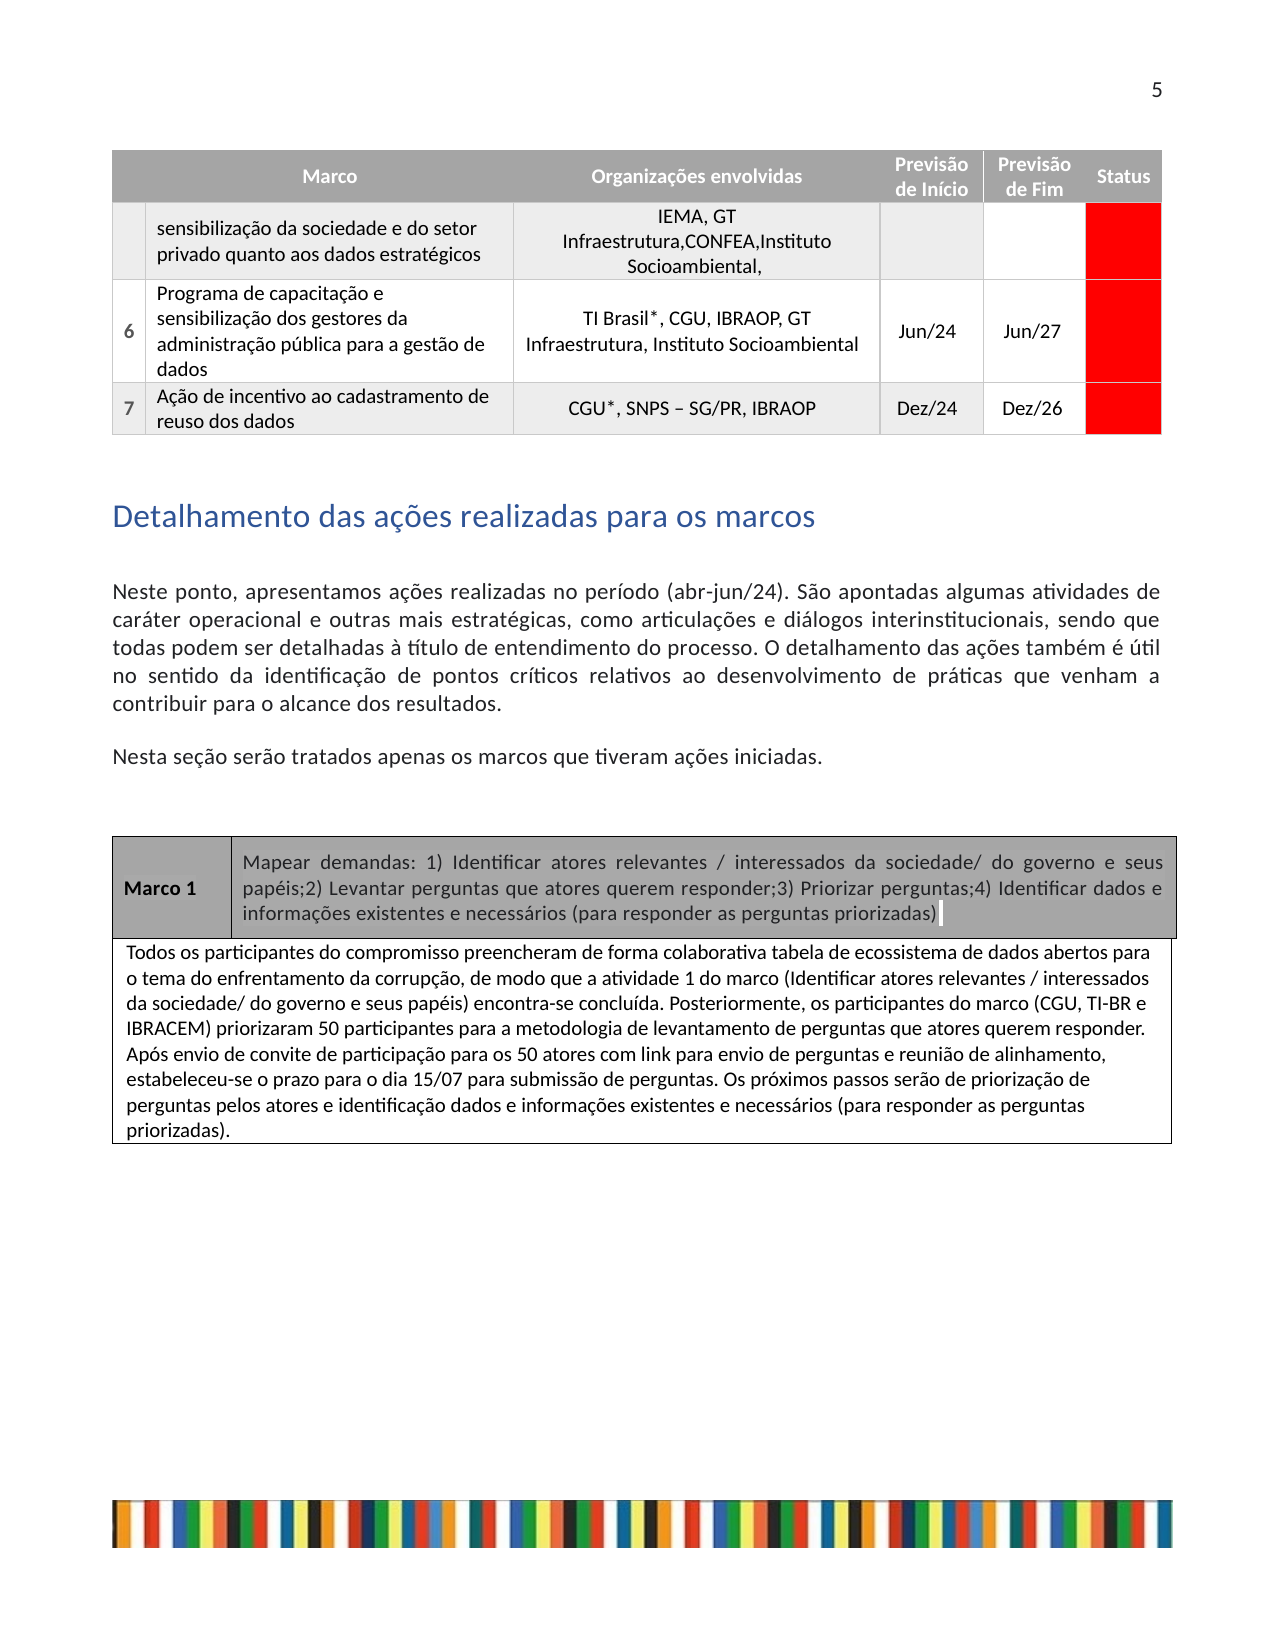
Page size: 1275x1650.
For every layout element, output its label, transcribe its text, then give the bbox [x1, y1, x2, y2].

table_cell 7 [113, 383, 145, 434]
table_cell [1086, 203, 1161, 279]
table_cell Todos os participantes do compromisso preencheram de forma colaborativa tabela de ecossistema de dados abertos para o tema do enfrentamento da corrupção, de modo que a atividade 1 do marco (Identificar atores relevantes / interessados da sociedade/ do governo e seus papéis) encontra-se concluída. Posteriormente, os participantes do marco (CGU, TI-BR e IBRACEM) priorizaram 50 participantes para a metodologia de levantamento de perguntas que atores querem responder. Após envio de convite de participação para os 50 atores com link para envio de perguntas e reunião de alinhamento, estabeleceu-se o prazo para o dia 15/07 para submissão de perguntas. Os próximos passos serão de priorização de perguntas pelos atores e identificação dados e informações existentes e necessários (para responder as perguntas priorizadas). [113, 939, 1171, 1143]
subtitle Detalhamento das ações realizadas para os marcos [824, 496, 1163, 536]
table_cell Dez/24 [881, 383, 983, 434]
table_cell sensibilização da sociedade e do setor privado quanto aos dados estratégicos [146, 203, 513, 279]
table_header Mapear demandas: 1) Identificar atores relevantes / interessados da sociedade/ do governo e seus papéis;2) Levantar perguntas que atores querem responder;3) Priorizar perguntas;4) Identificar dados e informações existentes e necessários (para responder as perguntas priorizadas) [232, 837, 1176, 938]
table_header [113, 151, 145, 202]
table_cell CGU*, SNPS – SG/PR, IBRAOP [514, 383, 879, 434]
table_header Organizações envolvidas [514, 151, 880, 202]
table_cell Programa de capacitação e sensibilização dos gestores da administração pública para a gestão de dados [146, 280, 513, 382]
text Neste ponto, apresentamos ações realizadas no período (abr-jun/24). São apontadas algumas atividades de caráter operacional e outras mais estratégicas, como articulações e diálogos interinstitucionais, sendo que todas podem ser detalhadas à título de entendimento do processo. O detalhamento das ações também é útil no sentido da identificação de pontos críticos relativos ao desenvolvimento de práticas que venham a contribuir para o alcance dos resultados. [112, 689, 1163, 717]
table_header Previsão de Fim [984, 151, 1086, 202]
table_cell 6 [113, 280, 145, 382]
table_cell IEMA, GT Infraestrutura,CONFEA,Instituto Socioambiental, [514, 203, 879, 279]
table_cell [1172, 939, 1176, 1143]
table_cell Jun/24 [881, 280, 983, 382]
table_cell Jun/27 [984, 280, 1085, 382]
table_cell [1086, 280, 1161, 382]
table_cell [984, 203, 1085, 279]
table_cell [113, 203, 145, 279]
table_header Marco 1 [113, 837, 231, 938]
text Nesta seção serão tratados apenas os marcos que tiveram ações iniciadas. [112, 742, 1163, 771]
table_header Marco [145, 151, 514, 202]
table_cell Ação de incentivo ao cadastramento de reuso dos dados [146, 383, 513, 434]
table_cell [881, 203, 983, 279]
table_cell [1086, 383, 1161, 434]
table_header Previsão de Início [880, 151, 983, 202]
table_cell TI Brasil*, CGU, IBRAOP, GT Infraestrutura, Instituto Socioambiental [514, 280, 879, 382]
table_cell Dez/26 [984, 383, 1085, 434]
table_header Status [1086, 151, 1161, 202]
